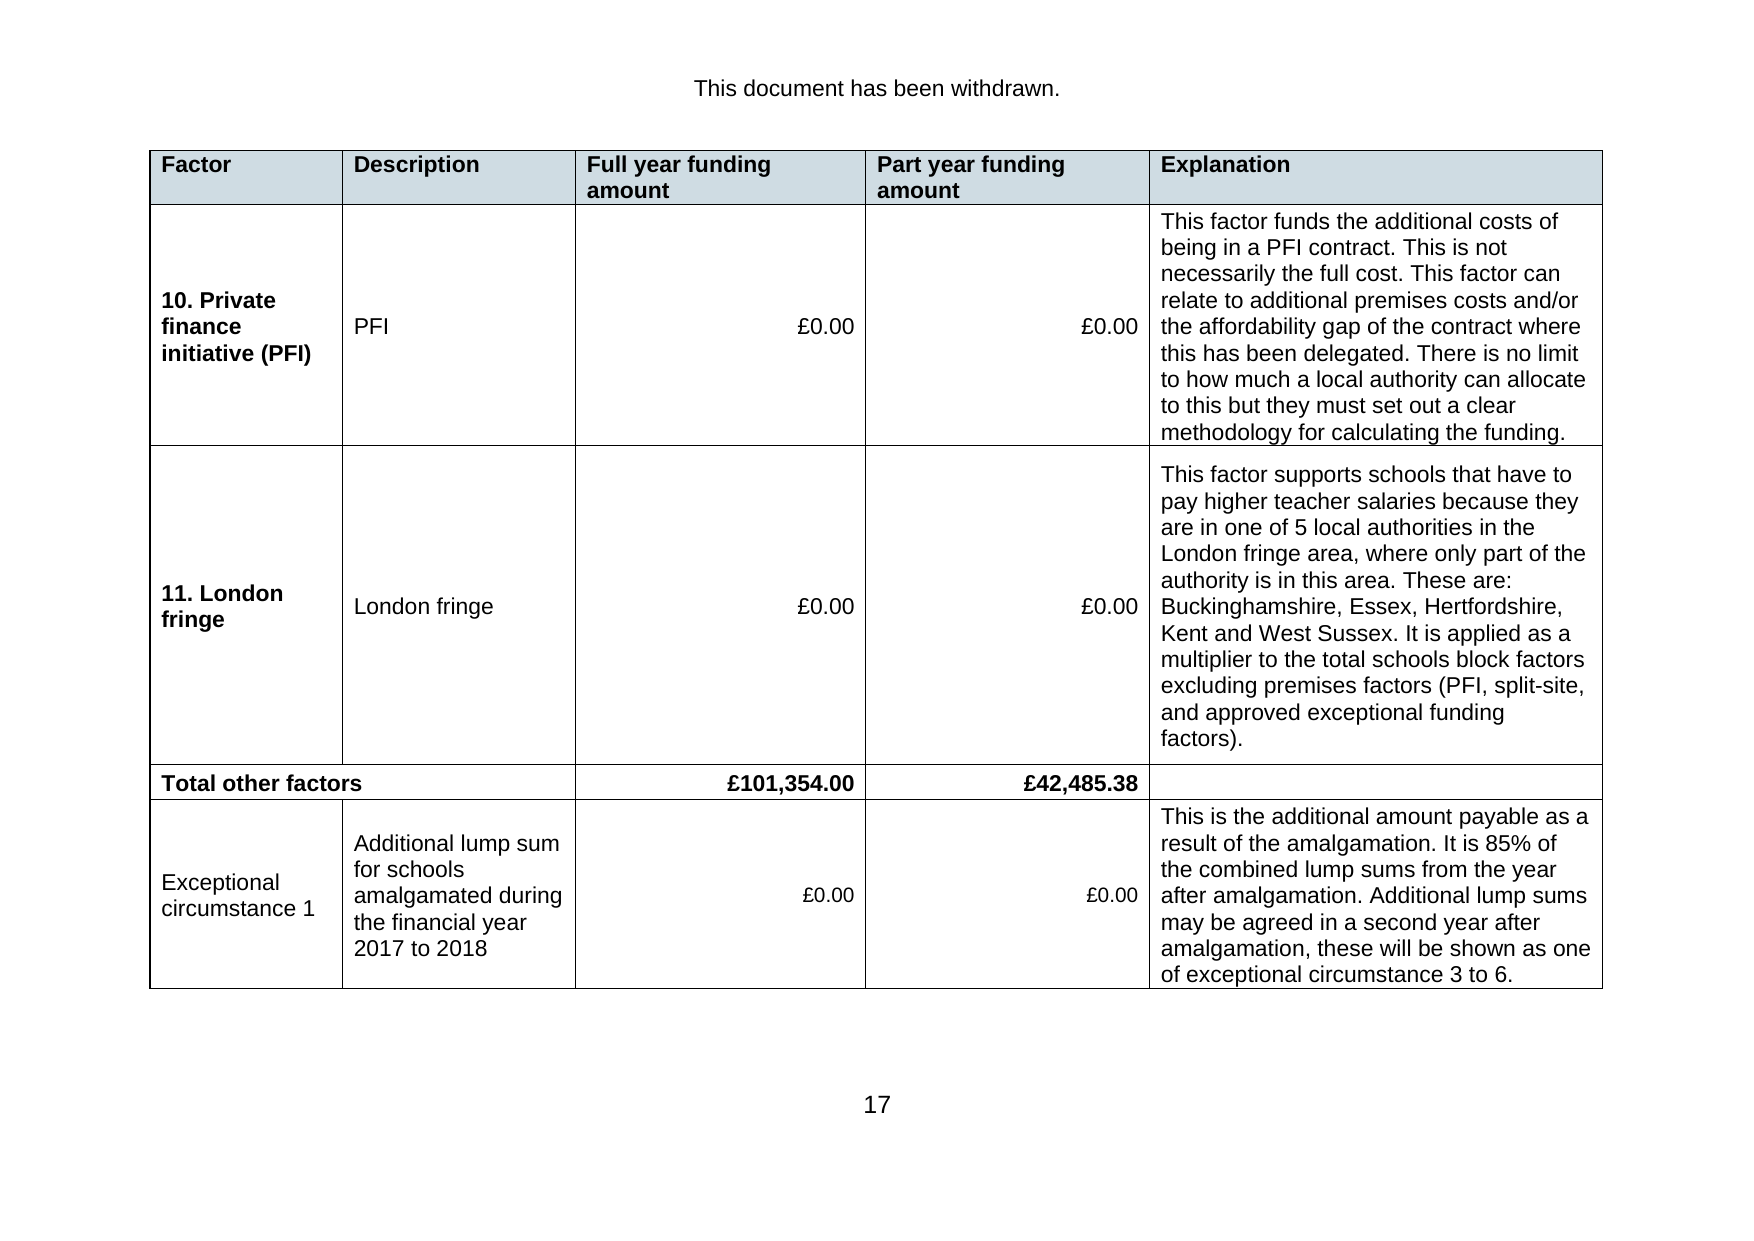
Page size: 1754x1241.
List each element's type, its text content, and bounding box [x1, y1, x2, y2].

table_cell £0.00 [576, 446, 865, 764]
table_cell This factor supports schools that have to pay higher teacher salaries because they are in one of 5 local authorities in the London fringe area, where only part of the authority is in this area. These are: Buckinghamshire, Essex, Hertfordshire, Kent and West Sussex. It is applied as a multiplier to the total schools block factors excluding premises factors (PFI, split-site, and approved exceptional funding factors). [1150, 446, 1602, 764]
table_cell £0.00 [576, 800, 865, 988]
table_cell £0.00 [866, 446, 1149, 764]
table_header Explanation [1150, 151, 1602, 204]
table_header Description [343, 151, 575, 204]
table_cell This factor funds the additional costs of being in a PFI contract. This is not necessarily the full cost. This factor can relate to additional premises costs and/or the affordability gap of the contract where this has been delegated. There is no limit to how much a local authority can allocate to this but they must set out a clear methodology for calculating the funding. [1150, 205, 1602, 445]
table_cell 10. Private finance initiative (PFI) [151, 205, 342, 445]
table_cell Exceptional circumstance 1 [151, 800, 342, 988]
table_cell £0.00 [576, 205, 865, 445]
table_header Part year funding amount [866, 151, 1149, 204]
table_cell This is the additional amount payable as a result of the amalgamation. It is 85% of the combined lump sums from the year after amalgamation. Additional lump sums may be agreed in a second year after amalgamation, these will be shown as one of exceptional circumstance 3 to 6. [1150, 800, 1602, 988]
table_cell [1150, 765, 1602, 799]
table_cell 11. London fringe [151, 446, 342, 764]
table_cell £0.00 [866, 800, 1149, 988]
table_header Full year funding amount [576, 151, 865, 204]
table_cell £101,354.00 [576, 765, 865, 799]
table_cell Additional lump sum for schools amalgamated during the financial year 2017 to 2018 [343, 800, 575, 988]
table_cell Total other factors [151, 765, 575, 799]
table_cell London fringe [343, 446, 575, 764]
table_cell £0.00 [866, 205, 1149, 445]
table_header Factor [151, 151, 342, 204]
table_cell PFI [343, 205, 575, 445]
table_cell £42,485.38 [866, 765, 1149, 799]
